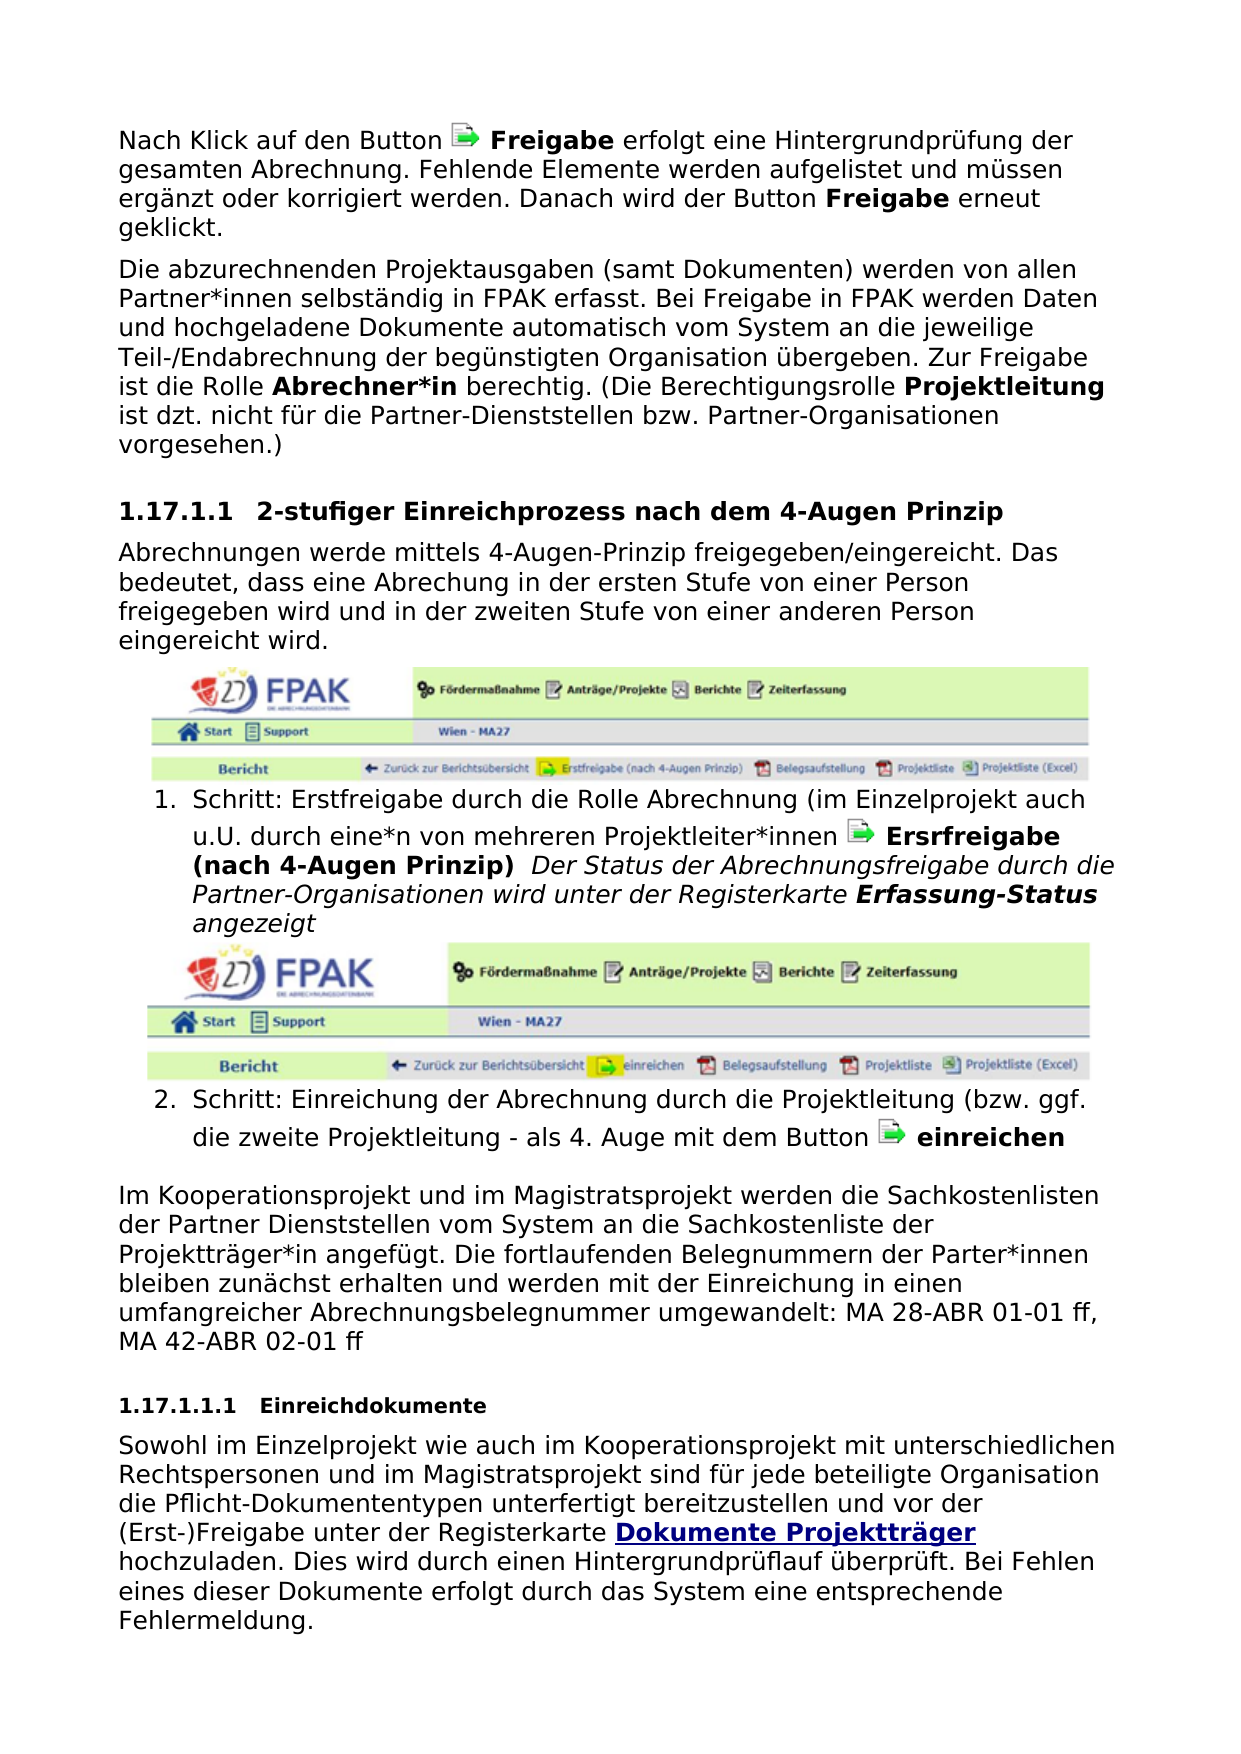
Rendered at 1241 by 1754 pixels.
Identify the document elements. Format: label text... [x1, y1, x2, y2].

picture [147, 938, 1093, 1086]
text Nach Klick auf den Button Freigabe erfolgt eine Hintergrundprüfung der gesamten Abrechnung. Fehlende Elemente werden aufgelistet und müssen ergänzt oder korrigiert werden. Danach wird der Button Freigabe erneut geklickt. [118, 118, 1122, 243]
list Schritt: Einreichung der Abrechnung durch die Projektleitung (bzw. ggf. die zweite Projektleitung - als 4. Auge mit dem Button einreichen [177, 939, 1122, 1152]
subtitle 2-stufiger Einreichprozess nach dem 4-Augen Prinzip [118, 497, 1122, 526]
text Im Kooperationsprojekt und im Magistratsprojekt werden die Sachkostenlisten der Partner Dienststellen vom System an die Sachkostenliste der Projektträger*in angefügt. Die fortlaufenden Belegnummern der Parter*innen bleiben zunächst erhalten und werden mit der Einreichung in einen umfangreicher Abrechnungsbelegnummer umgewandelt: MA 28-ABR 01-01 ff, MA 42-ABR 02-01 ff [118, 1182, 1122, 1357]
picture [846, 814, 878, 846]
text Die abzurechnenden Projektausgaben (samt Dokumenten) werden von allen Partner*innen selbständig in FPAK erfasst. Bei Freigabe in FPAK werden Daten und hochgeladene Dokumente automatisch vom System an die jeweilige Teil-/Endabrechnung der begünstigten Organisation übergeben. Zur Freigabe ist die Rolle Abrechner*in berechtig. (Die Berechtigungsrolle Projektleitung ist dzt. nicht für die Partner-Dienststellen bzw. Partner-Organisationen vorgesehen.) [118, 255, 1122, 459]
text Sowohl im Einzelprojekt wie auch im Kooperationsprojekt mit unterschiedlichen Rechtspersonen und im Magistratsprojekt sind für jede beteiligte Organisation die Pflicht-Dokumententypen unterfertigt bereitzustellen und vor der (Erst-)Freigabe unter der Registerkarte Dokumente Projektträger hochzuladen. Dies wird durch einen Hintergrundprüflauf überprüft. Bei Fehlen eines dieser Dokumente erfolgt durch das System eine entsprechende Fehlermeldung. [118, 1431, 1122, 1635]
picture [877, 1115, 909, 1147]
picture [147, 667, 1093, 785]
subtitle Einreichdokumente [118, 1394, 1122, 1418]
text Abrechnungen werde mittels 4-Augen-Prinzip freigegeben/eingereicht. Das bedeutet, dass eine Abrechung in der ersten Stufe von einer Person freigegeben wird und in der zweiten Stufe von einer anderen Person eingereicht wird. [118, 539, 1122, 655]
list Schritt: Erstfreigabe durch die Rolle Abrechnung (im Einzelprojekt auch u.U. durch eine*n von mehreren Projektleiter*innen Ersrfreigabe (nach 4-Augen Prinzip) Der Status der Abrechnungsfreigabe durch die Partner-Organisationen wird unter der Registerkarte Erfassung-Status angezeigt [177, 697, 1122, 939]
picture [450, 118, 483, 150]
